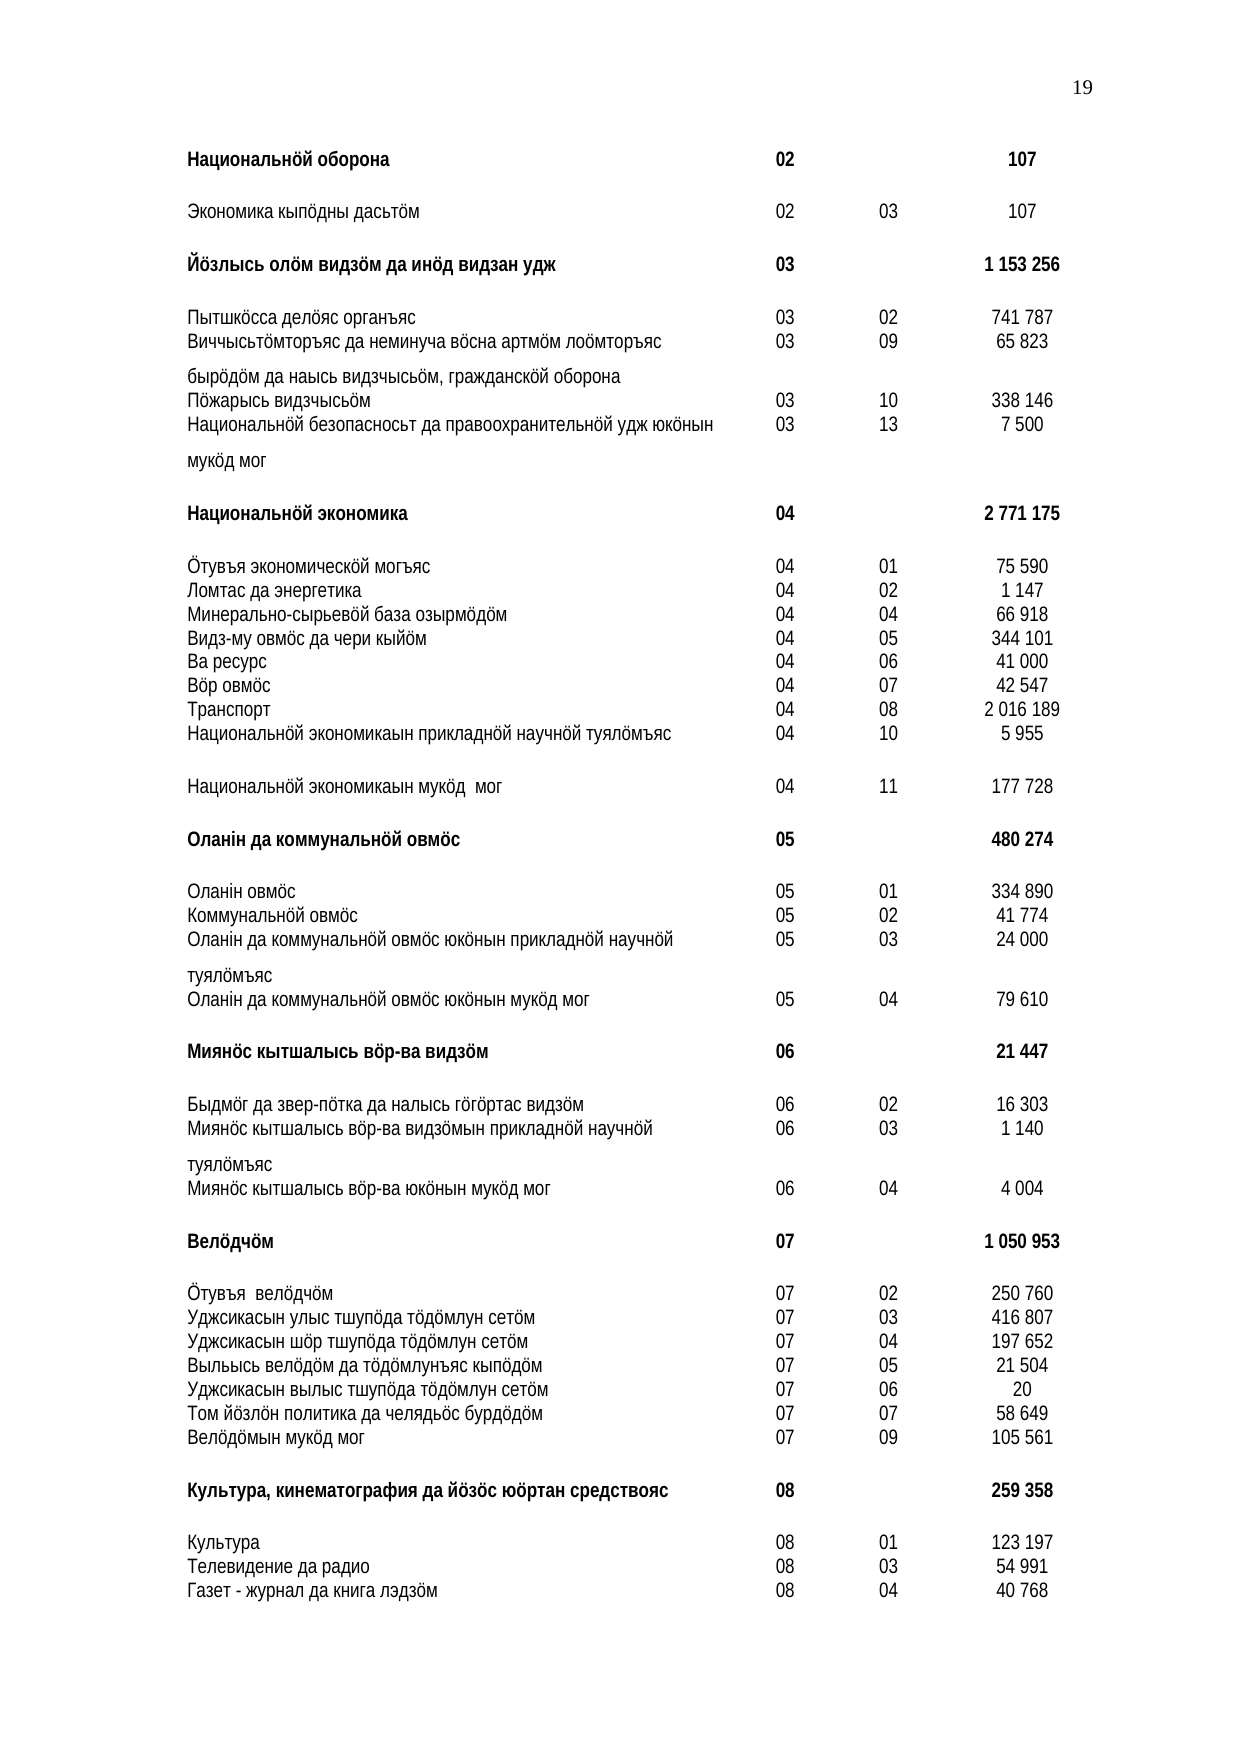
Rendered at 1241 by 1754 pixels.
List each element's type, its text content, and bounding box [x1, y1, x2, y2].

table_cell 07 [733, 1329, 837, 1353]
table_cell Пöжарысь видзчысьöм [176, 389, 733, 412]
table_cell 41 000 [940, 649, 1104, 673]
table_cell 04 [733, 601, 837, 625]
table_cell 21 504 [940, 1353, 1104, 1377]
table_cell [940, 1253, 1104, 1281]
table_cell 07 [733, 1377, 837, 1401]
table_cell [837, 1200, 940, 1228]
table_cell 16 303 [940, 1092, 1104, 1116]
table_cell 03 [837, 927, 940, 987]
table_cell 06 [837, 1377, 940, 1401]
table_cell 03 [733, 305, 837, 328]
table_cell [940, 276, 1104, 304]
table_cell Национальнöй оборона [176, 147, 733, 171]
table_cell Миянöс кытшалысь вöр-ва юкöнын мукöд мог [176, 1176, 733, 1200]
table_cell 04 [733, 501, 837, 525]
table_cell Быдмöг да звер-пöтка да налысь гöгöртас видзöм [176, 1092, 733, 1116]
table_cell 04 [733, 673, 837, 697]
table_cell 04 [733, 649, 837, 673]
table_cell 03 [837, 1116, 940, 1176]
table_cell Виччысьтöмторъяс да неминуча вöсна артмöм лоöмторъяс бырöдöм да наысь видзчысьöм, гражданскöй оборона [176, 329, 733, 388]
table_cell 2 016 189 [940, 697, 1104, 721]
table_cell [733, 223, 837, 252]
table_cell [733, 1064, 837, 1092]
table_cell Öтувъя велöдчöм [176, 1281, 733, 1305]
table_cell Уджсикасын улыс тшупöда тöдöмлун сетöм [176, 1305, 733, 1329]
table_cell [940, 171, 1104, 199]
table_cell 02 [837, 305, 940, 328]
table_cell Йöзлысь олöм видзöм да инöд видзан удж [176, 252, 733, 276]
table_cell [940, 1064, 1104, 1092]
table_cell Уджсикасын вылыс тшупöда тöдöмлун сетöм [176, 1377, 733, 1401]
table_cell [176, 1200, 733, 1228]
table_cell [837, 1229, 940, 1252]
table_cell Газет - журнал да книга лэдзöм [176, 1578, 733, 1602]
table_cell Национальнöй экономика [176, 501, 733, 525]
table_cell [733, 1253, 837, 1281]
table_cell 04 [837, 601, 940, 625]
table_cell [837, 525, 940, 553]
table_cell 75 590 [940, 554, 1104, 577]
table_cell [837, 1011, 940, 1039]
table_cell [733, 525, 837, 553]
table_cell [176, 171, 733, 199]
table_cell [837, 1449, 940, 1477]
table_cell 2 771 175 [940, 501, 1104, 525]
table_cell 259 358 [940, 1478, 1104, 1501]
table_cell 01 [837, 1530, 940, 1554]
table_cell 13 [837, 413, 940, 472]
table_cell 08 [733, 1578, 837, 1602]
table_cell 338 146 [940, 389, 1104, 412]
table_cell [940, 118, 1104, 147]
table_cell 03 [733, 413, 837, 472]
table_cell 04 [837, 1176, 940, 1200]
table_cell [837, 850, 940, 879]
table_cell Транспорт [176, 697, 733, 721]
table_cell [176, 745, 733, 774]
table_cell [733, 1449, 837, 1477]
table_cell [837, 826, 940, 850]
table_cell 79 610 [940, 987, 1104, 1011]
table_cell [940, 798, 1104, 826]
table_cell Велöдöмын мукöд мог [176, 1425, 733, 1449]
table_cell [837, 1253, 940, 1281]
table_cell 1 050 953 [940, 1229, 1104, 1252]
table_cell [176, 1064, 733, 1092]
table_cell [837, 472, 940, 501]
table_cell Национальнöй безопасносьт да правоохранительнöй удж юкöнын мукöд мог [176, 413, 733, 472]
table_cell 480 274 [940, 826, 1104, 850]
table_cell Оланiн да коммунальнöй овмöс юкöнын мукöд мог [176, 987, 733, 1011]
table_cell [837, 252, 940, 276]
table_cell 09 [837, 329, 940, 388]
table_cell 02 [837, 1281, 940, 1305]
table_cell 1 147 [940, 578, 1104, 601]
table_cell [176, 276, 733, 304]
table_cell 04 [837, 1329, 940, 1353]
table_cell [733, 276, 837, 304]
table_cell Оланiн овмöс [176, 879, 733, 903]
table_cell [940, 1501, 1104, 1530]
table_cell [837, 501, 940, 525]
table_cell 11 [837, 774, 940, 798]
table_cell 344 101 [940, 625, 1104, 649]
table_cell Оланiн да коммунальнöй овмöс юкöнын прикладнöй научнöй туялöмъяс [176, 927, 733, 987]
table_cell [176, 798, 733, 826]
table_cell 41 774 [940, 903, 1104, 927]
table_cell Уджсикасын шöр тшупöда тöдöмлун сетöм [176, 1329, 733, 1353]
table_cell Велöдчöм [176, 1229, 733, 1252]
table_cell 04 [837, 1578, 940, 1602]
table_cell 01 [837, 879, 940, 903]
table_cell Ва ресурс [176, 649, 733, 673]
table_cell 21 447 [940, 1040, 1104, 1063]
table_cell Национальнöй экономикаын прикладнöй научнöй туялöмъяс [176, 721, 733, 745]
table_cell 06 [733, 1116, 837, 1176]
table_cell [837, 1478, 940, 1501]
table_cell Видз-му овмöс да чери кыйöм [176, 625, 733, 649]
table_cell [733, 1200, 837, 1228]
table_cell 03 [837, 199, 940, 223]
table_cell 03 [837, 1554, 940, 1578]
table_cell 06 [733, 1176, 837, 1200]
table_cell Выльысь велöдöм да тöдöмлунъяс кыпöдöм [176, 1353, 733, 1377]
table_cell 5 955 [940, 721, 1104, 745]
table_cell 05 [837, 1353, 940, 1377]
table_cell Ломтас да энергетика [176, 578, 733, 601]
table_cell [940, 223, 1104, 252]
table_cell 4 004 [940, 1176, 1104, 1200]
table_cell 24 000 [940, 927, 1104, 987]
table_cell Телевидение да радио [176, 1554, 733, 1578]
table_cell 177 728 [940, 774, 1104, 798]
table_cell [940, 525, 1104, 553]
table_cell [837, 223, 940, 252]
table_cell 05 [733, 927, 837, 987]
table_cell 03 [733, 329, 837, 388]
table_cell 06 [733, 1092, 837, 1116]
table_cell 107 [940, 199, 1104, 223]
table_cell 05 [733, 826, 837, 850]
table_cell [176, 1501, 733, 1530]
table_cell Культура [176, 1530, 733, 1554]
table_cell 250 760 [940, 1281, 1104, 1305]
table_cell 10 [837, 389, 940, 412]
table_cell 08 [733, 1554, 837, 1578]
table_cell 09 [837, 1425, 940, 1449]
table_cell 06 [837, 649, 940, 673]
table_cell 1 140 [940, 1116, 1104, 1176]
table_cell [940, 472, 1104, 501]
table_cell 07 [733, 1401, 837, 1425]
table_cell Öтувъя экономическöй могъяс [176, 554, 733, 577]
table_cell Пытшкöсса делöяс органъяс [176, 305, 733, 328]
table_cell Национальнöй экономикаын мукöд мог [176, 774, 733, 798]
table_cell [837, 171, 940, 199]
table_cell 07 [733, 1353, 837, 1377]
table_cell 105 561 [940, 1425, 1104, 1449]
table_cell [733, 472, 837, 501]
table_cell 05 [837, 625, 940, 649]
table_cell 58 649 [940, 1401, 1104, 1425]
table_cell [176, 1449, 733, 1477]
table_cell [940, 1449, 1104, 1477]
table_cell [940, 850, 1104, 879]
table_cell [837, 798, 940, 826]
table_cell [176, 472, 733, 501]
table_cell [733, 850, 837, 879]
table_cell 10 [837, 721, 940, 745]
table_cell 04 [733, 697, 837, 721]
table_cell Минерально-сырьевöй база озырмöдöм [176, 601, 733, 625]
table_cell [837, 118, 940, 147]
table_cell 04 [733, 625, 837, 649]
table_cell [837, 745, 940, 774]
table_cell 04 [733, 554, 837, 577]
table_cell Вöр овмöс [176, 673, 733, 697]
table_cell 20 [940, 1377, 1104, 1401]
table_cell 123 197 [940, 1530, 1104, 1554]
table_cell [733, 171, 837, 199]
table_cell [940, 1200, 1104, 1228]
table_cell 197 652 [940, 1329, 1104, 1353]
table_cell 07 [733, 1281, 837, 1305]
table_cell [837, 1040, 940, 1063]
table_cell 08 [733, 1478, 837, 1501]
table_cell 05 [733, 903, 837, 927]
table_cell 07 [837, 673, 940, 697]
table_cell [837, 276, 940, 304]
table_cell Том йöзлöн политика да челядьöс бурдöдöм [176, 1401, 733, 1425]
table_cell [733, 745, 837, 774]
table_cell Коммунальнöй овмöс [176, 903, 733, 927]
table_cell 05 [733, 879, 837, 903]
table_cell 1 153 256 [940, 252, 1104, 276]
table_cell 03 [837, 1305, 940, 1329]
table_cell 334 890 [940, 879, 1104, 903]
table_cell 65 823 [940, 329, 1104, 388]
table_cell 02 [837, 1092, 940, 1116]
table_cell 66 918 [940, 601, 1104, 625]
table_cell 02 [733, 147, 837, 171]
table_cell [176, 1253, 733, 1281]
table_cell 42 547 [940, 673, 1104, 697]
table_cell 02 [733, 199, 837, 223]
table_cell 07 [733, 1229, 837, 1252]
table_cell 416 807 [940, 1305, 1104, 1329]
table_cell [176, 223, 733, 252]
table_cell [176, 850, 733, 879]
table_cell 04 [837, 987, 940, 1011]
table_cell [733, 1501, 837, 1530]
table_cell 07 [733, 1305, 837, 1329]
table_cell [837, 1501, 940, 1530]
table_cell [176, 1011, 733, 1039]
table_cell 01 [837, 554, 940, 577]
table_cell Миянöс кытшалысь вöр-ва видзöм [176, 1040, 733, 1063]
table_cell [837, 147, 940, 171]
table_cell 04 [733, 774, 837, 798]
table_cell [837, 1064, 940, 1092]
table_cell Экономика кыпöдны дасьтöм [176, 199, 733, 223]
table_cell [176, 118, 733, 147]
table_cell [733, 118, 837, 147]
table_cell Оланiн да коммунальнöй овмöс [176, 826, 733, 850]
table_cell 02 [837, 578, 940, 601]
table_cell [176, 525, 733, 553]
table_cell [733, 1011, 837, 1039]
table_cell 06 [733, 1040, 837, 1063]
table_cell 7 500 [940, 413, 1104, 472]
table_cell 03 [733, 252, 837, 276]
table_cell 54 991 [940, 1554, 1104, 1578]
table_cell 04 [733, 578, 837, 601]
table_cell 07 [837, 1401, 940, 1425]
table_cell 02 [837, 903, 940, 927]
table_cell 04 [733, 721, 837, 745]
table_cell 40 768 [940, 1578, 1104, 1602]
table_cell Миянöс кытшалысь вöр-ва видзöмын прикладнöй научнöй туялöмъяс [176, 1116, 733, 1176]
table_cell 741 787 [940, 305, 1104, 328]
table_cell [733, 798, 837, 826]
table_cell [940, 745, 1104, 774]
table_cell 07 [733, 1425, 837, 1449]
table_cell 08 [837, 697, 940, 721]
table_cell 03 [733, 389, 837, 412]
table_cell 107 [940, 147, 1104, 171]
table_cell Культура, кинематография да йöзöс юöртан средствояс [176, 1478, 733, 1501]
table_cell 05 [733, 987, 837, 1011]
table_cell 08 [733, 1530, 837, 1554]
table_cell [940, 1011, 1104, 1039]
